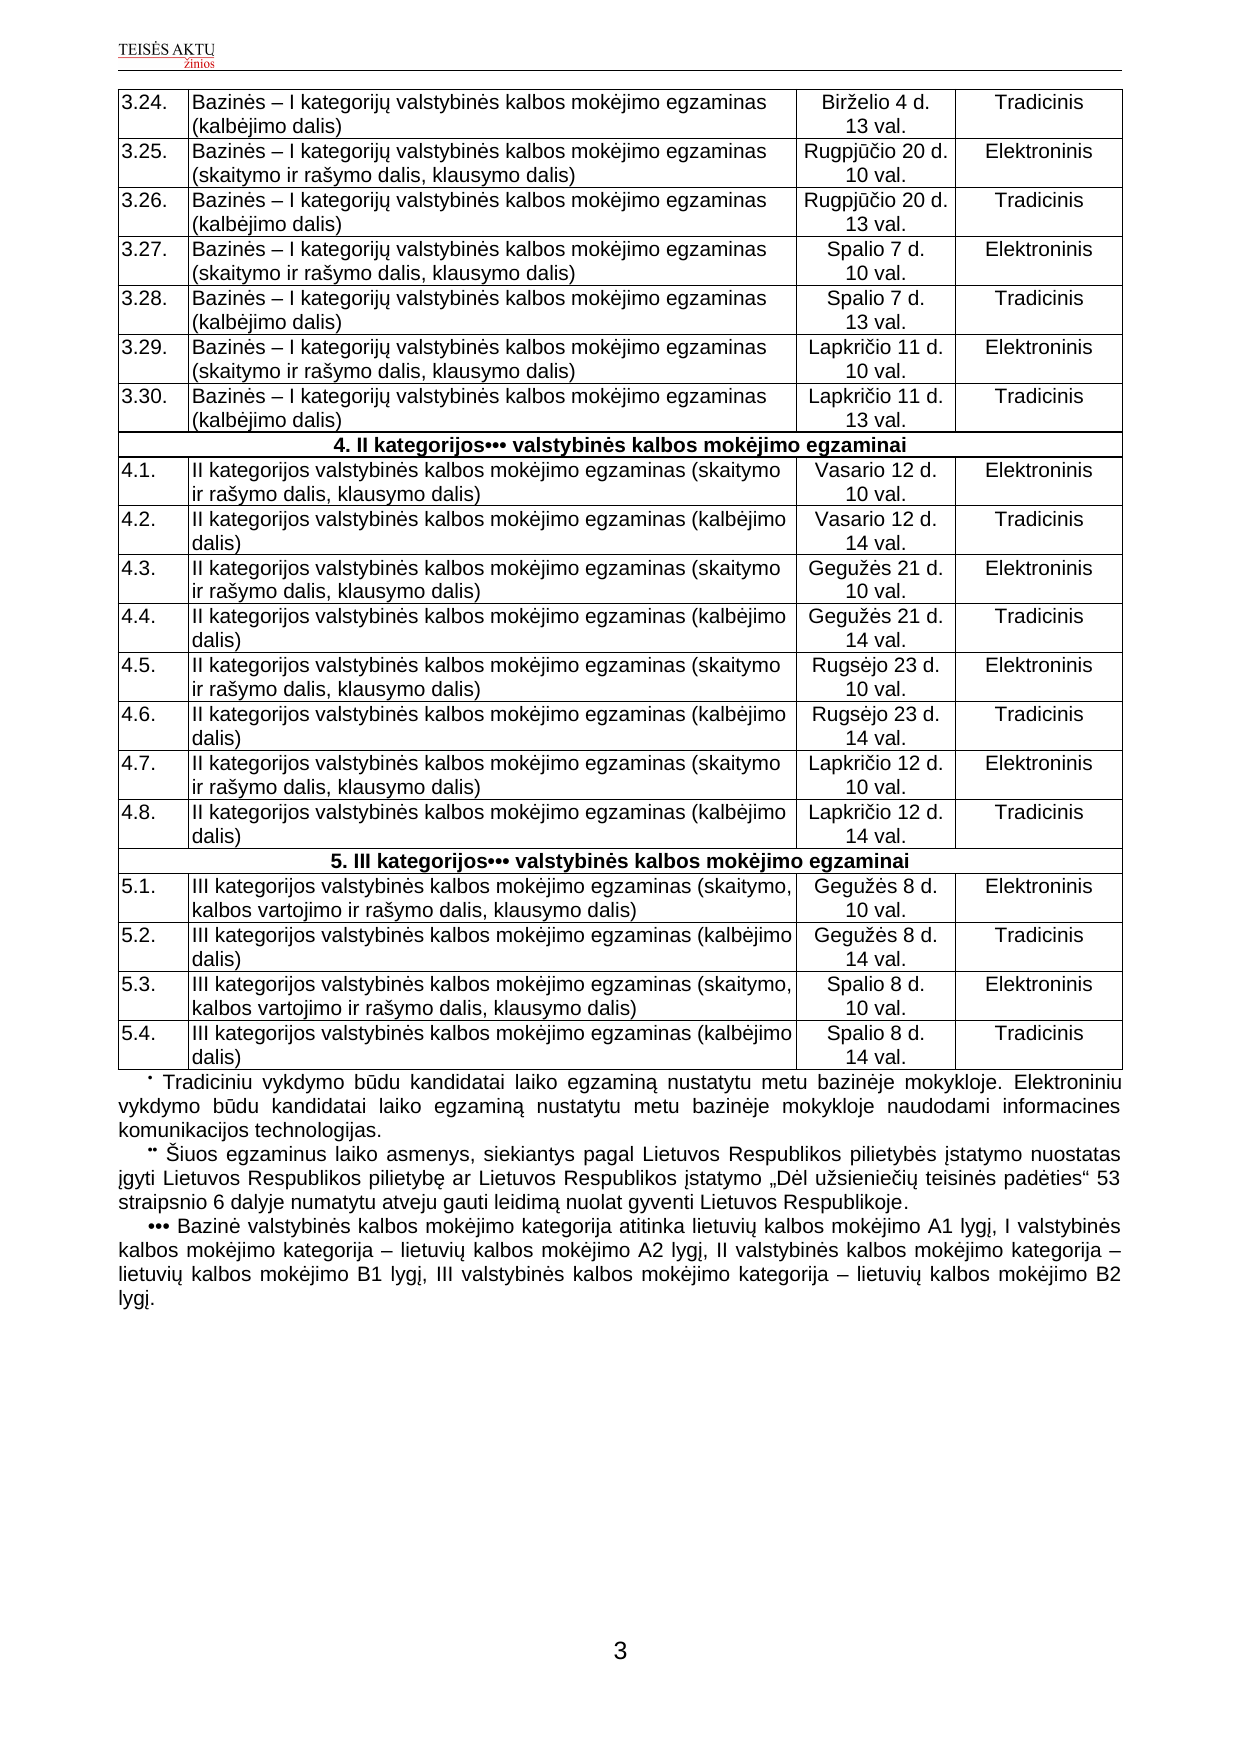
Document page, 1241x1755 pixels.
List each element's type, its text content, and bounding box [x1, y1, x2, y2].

table_cell Lapkričio 12 d. 14 val. [797, 800, 955, 848]
table_cell 4.8. [119, 800, 188, 848]
table_cell Bazinės – I kategorijų valstybinės kalbos mokėjimo egzaminas (kalbėjimo dalis) [189, 90, 796, 138]
table_cell Vasario 12 d. 10 val. [797, 458, 955, 505]
table_cell Tradicinis [956, 384, 1122, 431]
table_cell Lapkričio 11 d. 13 val. [797, 384, 955, 431]
table_cell Bazinės – I kategorijų valstybinės kalbos mokėjimo egzaminas (kalbėjimo dalis) [189, 188, 796, 236]
table_cell II kategorijos valstybinės kalbos mokėjimo egzaminas (skaitymo ir rašymo dalis, klausymo dalis) [189, 751, 796, 799]
table_cell 3.26. [119, 188, 188, 236]
table_cell 3.25. [119, 139, 188, 187]
table_cell Birželio 4 d. 13 val. [797, 90, 955, 138]
table_cell 4.4. [119, 604, 188, 652]
table_cell Bazinės – I kategorijų valstybinės kalbos mokėjimo egzaminas (skaitymo ir rašymo dalis, klausymo dalis) [189, 139, 796, 187]
table_cell Vasario 12 d. 14 val. [797, 506, 955, 554]
table_cell Spalio 7 d. 10 val. [797, 237, 955, 284]
table_cell Tradicinis [956, 702, 1122, 750]
table_cell Bazinės – I kategorijų valstybinės kalbos mokėjimo egzaminas (kalbėjimo dalis) [189, 286, 796, 333]
table_cell Tradicinis [956, 286, 1122, 333]
table_cell Tradicinis [956, 800, 1122, 848]
text ••• Bazinė valstybinės kalbos mokėjimo kategorija atitinka lietuvių kalbos mokėjimo A1 lygį, I valstybinės kalbos mokėjimo kategorija – lietuvių kalbos mokėjimo A2 lygį, II valstybinės kalbos mokėjimo kategorija – lietuvių kalbos mokėjimo B1 lygį, III valstybinės kalbos mokėjimo kategorija – lietuvių kalbos mokėjimo B2 lygį. [118, 1214, 1122, 1309]
table_cell II kategorijos valstybinės kalbos mokėjimo egzaminas (kalbėjimo dalis) [189, 800, 796, 848]
table_cell 3.30. [119, 384, 188, 431]
table_cell 4.2. [119, 506, 188, 554]
table_cell Tradicinis [956, 604, 1122, 652]
table_cell Rugpjūčio 20 d. 13 val. [797, 188, 955, 236]
table_cell Elektroninis [956, 751, 1122, 799]
table_cell Elektroninis [956, 653, 1122, 701]
table_cell Lapkričio 11 d. 10 val. [797, 335, 955, 382]
table_cell Lapkričio 12 d. 10 val. [797, 751, 955, 799]
table_cell Rugpjūčio 20 d. 10 val. [797, 139, 955, 187]
table_cell 5.3. [119, 972, 188, 1020]
table_cell Elektroninis [956, 972, 1122, 1020]
table_cell 4.3. [119, 555, 188, 603]
table_cell Elektroninis [956, 335, 1122, 382]
table_cell Gegužės 21 d. 10 val. [797, 555, 955, 603]
table_cell Spalio 8 d. 10 val. [797, 972, 955, 1020]
table_cell Rugsėjo 23 d. 10 val. [797, 653, 955, 701]
table_cell 3.29. [119, 335, 188, 382]
table_cell Elektroninis [956, 874, 1122, 922]
table_cell 4.1. [119, 458, 188, 505]
table_cell 4.6. [119, 702, 188, 750]
table_cell 4.5. [119, 653, 188, 701]
table_cell 5.2. [119, 923, 188, 971]
table_cell 3.24. [119, 90, 188, 138]
table_cell Spalio 7 d. 13 val. [797, 286, 955, 333]
table_cell Gegužės 8 d. 14 val. [797, 923, 955, 971]
table_cell Tradicinis [956, 923, 1122, 971]
table_cell Elektroninis [956, 555, 1122, 603]
table_cell 4.7. [119, 751, 188, 799]
table_cell II kategorijos valstybinės kalbos mokėjimo egzaminas (kalbėjimo dalis) [189, 506, 796, 554]
table_cell Elektroninis [956, 139, 1122, 187]
table_cell II kategorijos valstybinės kalbos mokėjimo egzaminas (skaitymo ir rašymo dalis, klausymo dalis) [189, 458, 796, 505]
text • Tradiciniu vykdymo būdu kandidatai laiko egzaminą nustatytu metu bazinėje mokykloje. Elektroniniu vykdymo būdu kandidatai laiko egzaminą nustatytu metu bazinėje mokykloje naudodami informacines komunikacijos technologijas. [118, 1070, 1122, 1142]
table_cell III kategorijos valstybinės kalbos mokėjimo egzaminas (skaitymo, kalbos vartojimo ir rašymo dalis, klausymo dalis) [189, 972, 796, 1020]
table_cell III kategorijos valstybinės kalbos mokėjimo egzaminas (skaitymo, kalbos vartojimo ir rašymo dalis, klausymo dalis) [189, 874, 796, 922]
table_cell Tradicinis [956, 506, 1122, 554]
table_cell II kategorijos valstybinės kalbos mokėjimo egzaminas (skaitymo ir rašymo dalis, klausymo dalis) [189, 653, 796, 701]
table_cell Gegužės 21 d. 14 val. [797, 604, 955, 652]
table_cell II kategorijos valstybinės kalbos mokėjimo egzaminas (skaitymo ir rašymo dalis, klausymo dalis) [189, 555, 796, 603]
table_cell 5. III kategorijos••• valstybinės kalbos mokėjimo egzaminai [119, 849, 1122, 873]
table_cell Bazinės – I kategorijų valstybinės kalbos mokėjimo egzaminas (kalbėjimo dalis) [189, 384, 796, 431]
table_cell 4. II kategorijos••• valstybinės kalbos mokėjimo egzaminai [119, 433, 1122, 456]
table_cell II kategorijos valstybinės kalbos mokėjimo egzaminas (kalbėjimo dalis) [189, 604, 796, 652]
table_cell Tradicinis [956, 90, 1122, 138]
table_cell Tradicinis [956, 1021, 1122, 1069]
table_cell Elektroninis [956, 237, 1122, 284]
table_cell 3.28. [119, 286, 188, 333]
table_cell III kategorijos valstybinės kalbos mokėjimo egzaminas (kalbėjimo dalis) [189, 1021, 796, 1069]
table_cell 3.27. [119, 237, 188, 284]
table_cell Bazinės – I kategorijų valstybinės kalbos mokėjimo egzaminas (skaitymo ir rašymo dalis, klausymo dalis) [189, 237, 796, 284]
table_cell III kategorijos valstybinės kalbos mokėjimo egzaminas (kalbėjimo dalis) [189, 923, 796, 971]
table_cell Tradicinis [956, 188, 1122, 236]
table_cell 5.1. [119, 874, 188, 922]
table_cell 5.4. [119, 1021, 188, 1069]
table_cell Rugsėjo 23 d. 14 val. [797, 702, 955, 750]
text •• Šiuos egzaminus laiko asmenys, siekiantys pagal Lietuvos Respublikos pilietybės įstatymo nuostatas įgyti Lietuvos Respublikos pilietybę ar Lietuvos Respublikos įstatymo „Dėl užsieniečių teisinės padėties“ 53 straipsnio 6 dalyje numatytu atveju gauti leidimą nuolat gyventi Lietuvos Respublikoje. [118, 1142, 1122, 1214]
table_cell Spalio 8 d. 14 val. [797, 1021, 955, 1069]
table_cell Elektroninis [956, 458, 1122, 505]
table_cell II kategorijos valstybinės kalbos mokėjimo egzaminas (kalbėjimo dalis) [189, 702, 796, 750]
table_cell Gegužės 8 d. 10 val. [797, 874, 955, 922]
table_cell Bazinės – I kategorijų valstybinės kalbos mokėjimo egzaminas (skaitymo ir rašymo dalis, klausymo dalis) [189, 335, 796, 382]
